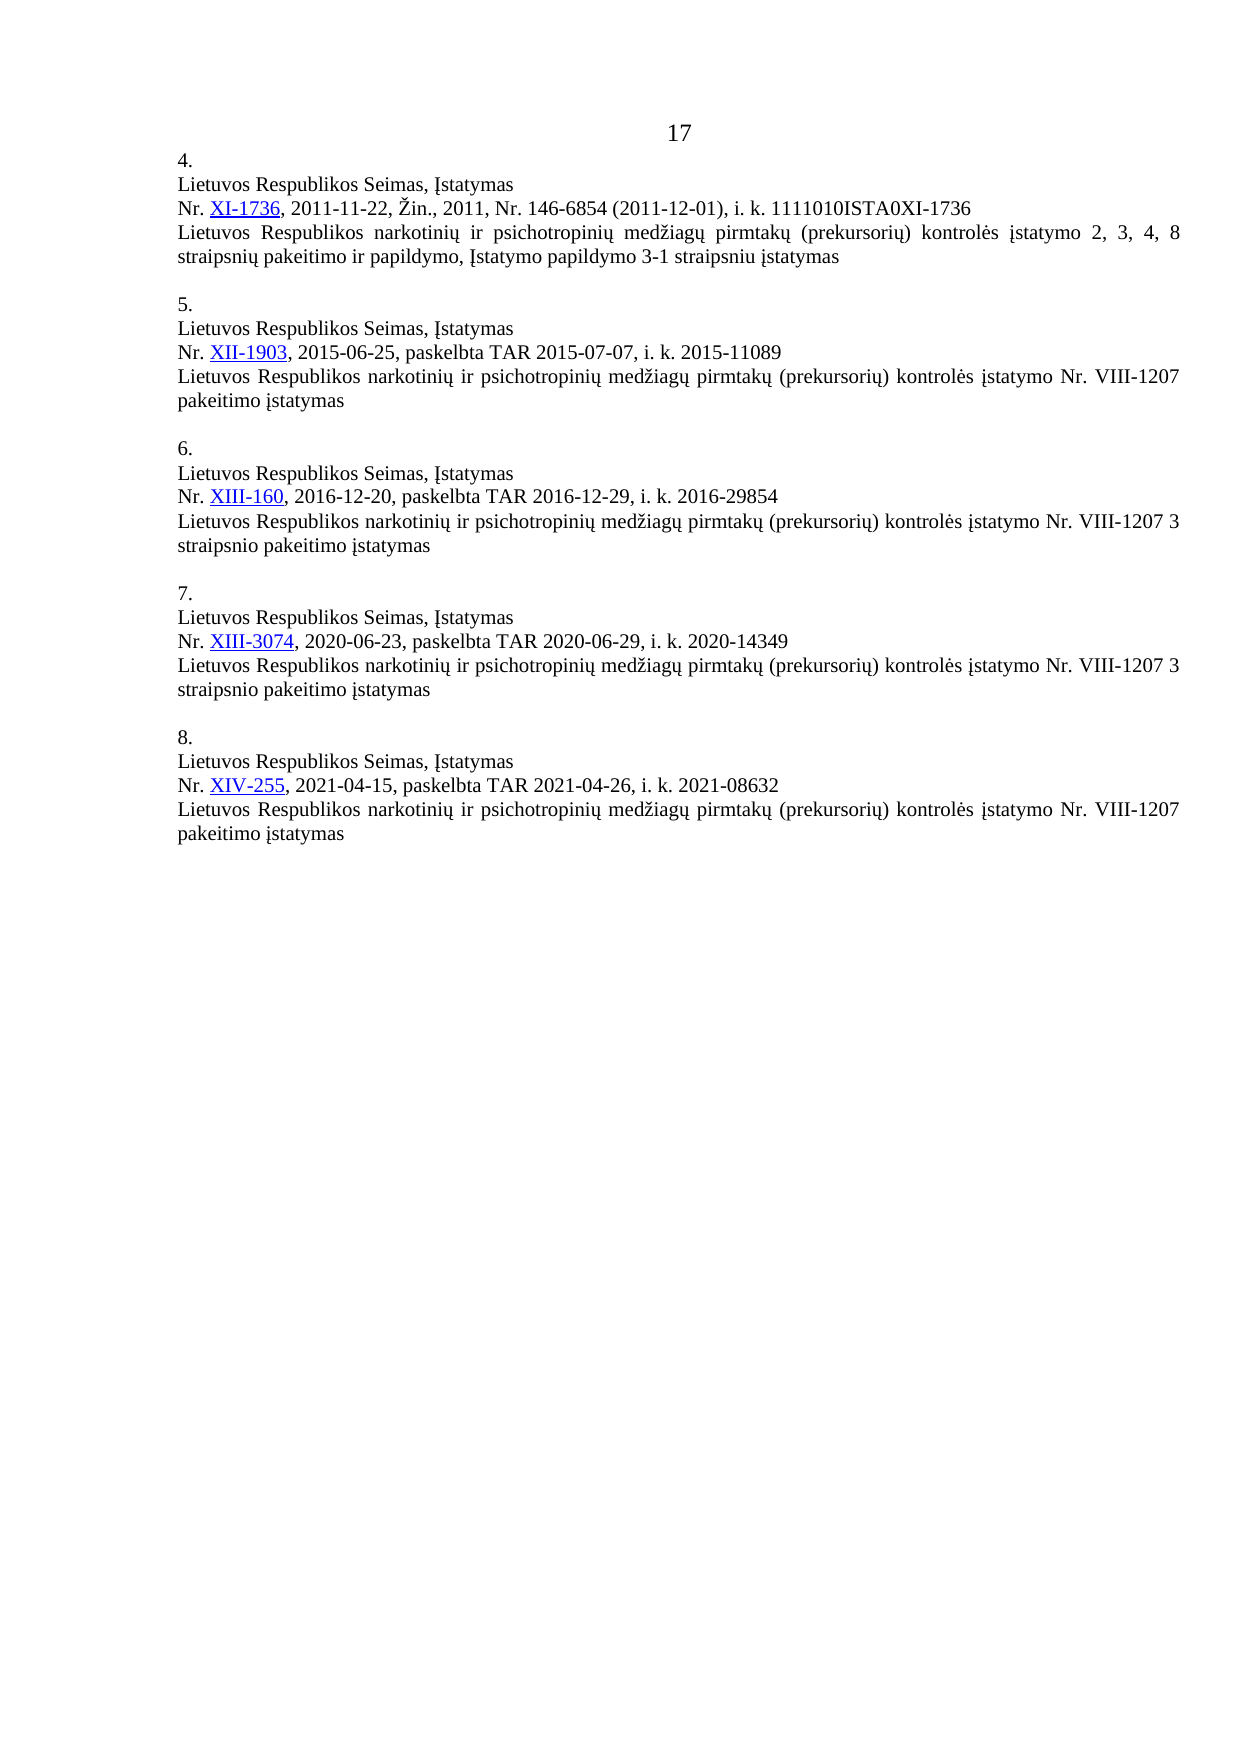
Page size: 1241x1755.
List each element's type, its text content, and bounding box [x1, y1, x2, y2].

text 4. [177, 148, 1181, 172]
text Nr. XI-1736, 2011-11-22, Žin., 2011, Nr. 146-6854 (2011-12-01), i. k. 1111010ISTA0XI-1736 [177, 196, 1181, 220]
text Lietuvos Respublikos Seimas, Įstatymas [177, 172, 1181, 196]
text Lietuvos Respublikos narkotinių ir psichotropinių medžiagų pirmtakų (prekursorių) kontrolės įstatymo Nr. VIII-1207 pakeitimo įstatymas [177, 797, 1181, 845]
text Lietuvos Respublikos narkotinių ir psichotropinių medžiagų pirmtakų (prekursorių) kontrolės įstatymo Nr. VIII-1207 3 straipsnio pakeitimo įstatymas [177, 653, 1181, 701]
text Lietuvos Respublikos narkotinių ir psichotropinių medžiagų pirmtakų (prekursorių) kontrolės įstatymo Nr. VIII-1207 3 straipsnio pakeitimo įstatymas [177, 508, 1181, 557]
text 5. [177, 292, 1181, 316]
text Lietuvos Respublikos Seimas, Įstatymas [177, 316, 1181, 340]
text Lietuvos Respublikos narkotinių ir psichotropinių medžiagų pirmtakų (prekursorių) kontrolės įstatymo 2, 3, 4, 8 straipsnių pakeitimo ir papildymo, Įstatymo papildymo 3-1 straipsniu įstatymas [177, 220, 1181, 268]
text Lietuvos Respublikos Seimas, Įstatymas [177, 460, 1181, 484]
text Nr. XIII-160, 2016-12-20, paskelbta TAR 2016-12-29, i. k. 2016-29854 [177, 484, 1181, 508]
text 8. [177, 725, 1181, 749]
text Lietuvos Respublikos Seimas, Įstatymas [177, 605, 1181, 629]
text 7. [177, 581, 1181, 605]
text Nr. XIV-255, 2021-04-15, paskelbta TAR 2021-04-26, i. k. 2021-08632 [177, 773, 1181, 797]
text Nr. XIII-3074, 2020-06-23, paskelbta TAR 2020-06-29, i. k. 2020-14349 [177, 629, 1181, 653]
text 6. [177, 436, 1181, 460]
text Nr. XII-1903, 2015-06-25, paskelbta TAR 2015-07-07, i. k. 2015-11089 [177, 340, 1181, 364]
text Lietuvos Respublikos Seimas, Įstatymas [177, 749, 1181, 773]
text Lietuvos Respublikos narkotinių ir psichotropinių medžiagų pirmtakų (prekursorių) kontrolės įstatymo Nr. VIII-1207 pakeitimo įstatymas [177, 364, 1181, 412]
